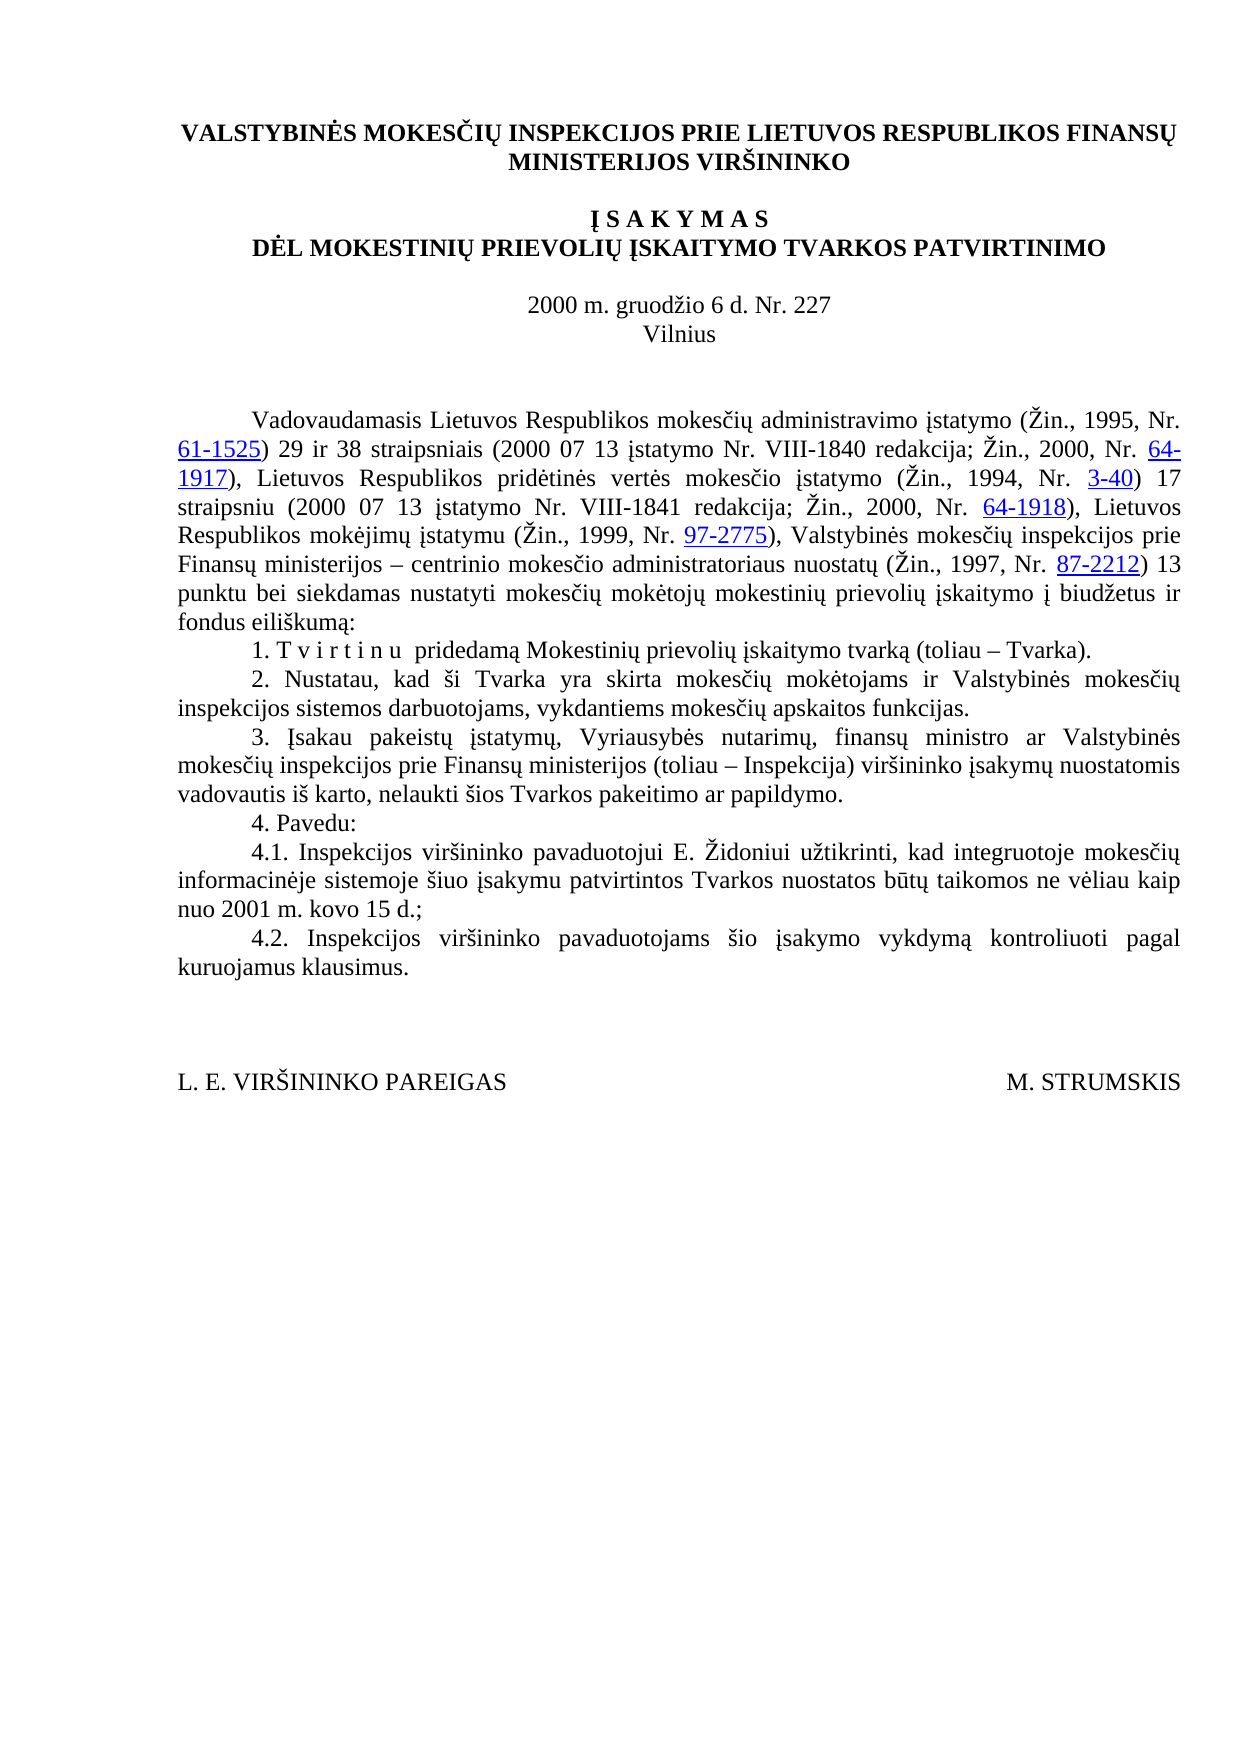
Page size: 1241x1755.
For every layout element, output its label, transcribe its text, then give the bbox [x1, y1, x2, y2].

text Vadovaudamasis Lietuvos Respublikos mokesčių administravimo įstatymo (Žin., 1995, Nr. 61-1525) 29 ir 38 straipsniais (2000 07 13 įstatymo Nr. VIII-1840 redakcija; Žin., 2000, Nr. 64-1917), Lietuvos Respublikos pridėtinės vertės mokesčio įstatymo (Žin., 1994, Nr. 3-40) 17 straipsniu (2000 07 13 įstatymo Nr. VIII-1841 redakcija; Žin., 2000, Nr. 64-1918), Lietuvos Respublikos mokėjimų įstatymu (Žin., 1999, Nr. 97-2775), Valstybinės mokesčių inspekcijos prie Finansų ministerijos – centrinio mokesčio administratoriaus nuostatų (Žin., 1997, Nr. 87-2212) 13 punktu bei siekdamas nustatyti mokesčių mokėtojų mokestinių prievolių įskaitymo į biudžetus ir fondus eiliškumą: [177, 406, 1181, 636]
text 1. Tvirtinu pridedamą Mokestinių prievolių įskaitymo tvarką (toliau – Tvarka). [177, 636, 1181, 664]
text 2. Nustatau, kad ši Tvarka yra skirta mokesčių mokėtojams ir Valstybinės mokesčių inspekcijos sistemos darbuotojams, vykdantiems mokesčių apskaitos funkcijas. [177, 664, 1181, 722]
text Vilnius [177, 319, 1181, 348]
text 2000 m. gruodžio 6 d. Nr. 227 [177, 291, 1181, 319]
text Į S A K Y M A S [177, 204, 1181, 233]
text VALSTYBINĖS MOKESČIŲ INSPEKCIJOS PRIE LIETUVOS RESPUBLIKOS FINANSŲ MINISTERIJOS VIRŠININKO [177, 118, 1181, 176]
text DĖL MOKESTINIŲ PRIEVOLIŲ ĮSKAITYMO TVARKOS PATVIRTINIMO [177, 233, 1181, 262]
text 4.2. Inspekcijos viršininko pavaduotojams šio įsakymo vykdymą kontroliuoti pagal kuruojamus klausimus. [177, 923, 1181, 981]
text 4.1. Inspekcijos viršininko pavaduotojui E. Židoniui užtikrinti, kad integruotoje mokesčių informacinėje sistemoje šiuo įsakymu patvirtintos Tvarkos nuostatos būtų taikomos ne vėliau kaip nuo 2001 m. kovo 15 d.; [177, 837, 1181, 923]
text 3. Įsakau pakeistų įstatymų, Vyriausybės nutarimų, finansų ministro ar Valstybinės mokesčių inspekcijos prie Finansų ministerijos (toliau – Inspekcija) viršininko įsakymų nuostatomis vadovautis iš karto, nelaukti šios Tvarkos pakeitimo ar papildymo. [177, 722, 1181, 808]
text L. e. viršininko pareigas M. Strumskis [177, 1067, 1181, 1096]
text 4. Pavedu: [177, 808, 1181, 837]
